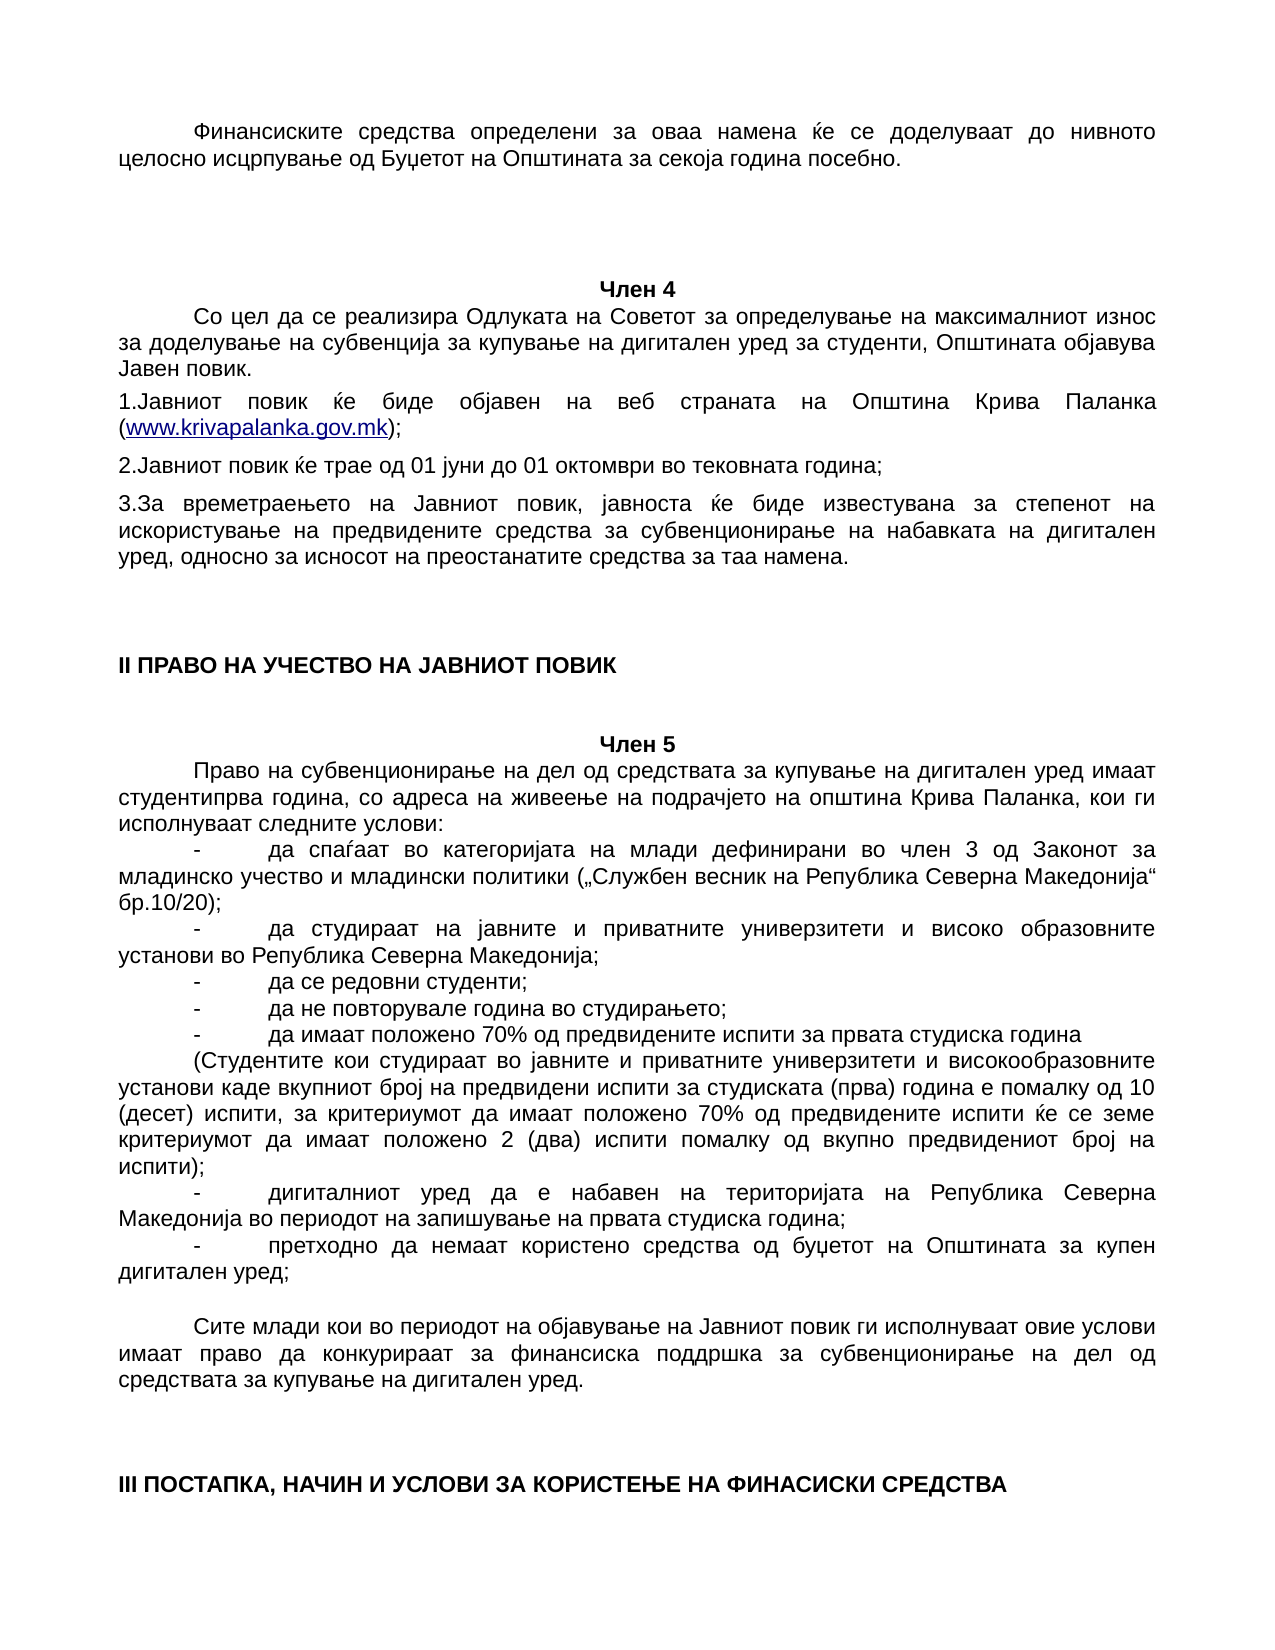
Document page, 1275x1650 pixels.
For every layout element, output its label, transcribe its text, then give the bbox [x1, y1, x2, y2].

text (Студентите кои студираат во јавните и приватните универзитети и високообразовните установи каде вкупниот број на предвидени испити за студиската (прва) година е помалку од 10 (десет) испити, за критериумот да имаат положено 70% од предвидените испити ќе се земе критериумот да имаат положено 2 (два) испити помалку од вкупно предвидениот број на испити); [118, 1047, 1157, 1179]
text - да студираат на јавните и приватните универзитети и високо образовните установи во Република Северна Македонија; [118, 915, 1157, 968]
text Член 4 [118, 276, 1157, 303]
text 2.Јавниот повик ќе трае од 01 јуни до 01 октомври во тековната година; [118, 452, 1157, 478]
text - дигиталниот уред да е набавен на територијата на Република Северна Македонија во периодот на запишување на првата студиска година; [118, 1179, 1157, 1232]
text Право на субвенционирање на дел од средствата за купување на дигитален уред имаат студентипрва година, со адреса на живеење на подрачјето на општина Крива Паланка, кои ги исполнуваат следните услови: [118, 757, 1157, 836]
text - да не повторувале година во студирањето; [118, 994, 1157, 1021]
text - претходно да немаат користено средства од буџетот на Општината за купен дигитален уред; [118, 1232, 1157, 1284]
text Сите млади кои во периодот на објавување на Јавниот повик ги исполнуваат овие услови имаат право да конкурираат за финансиска поддршка за субвенционирање на дел од средствата за купување на дигитален уред. [118, 1313, 1157, 1392]
text - да спаѓаат во категоријата на млади дефинирани во член 3 од Законот за младинско учество и младински политики („Службен весник на Република Северна Македонија“ бр.10/20); [118, 836, 1157, 915]
text - да имаат положено 70% од предвидените испити за првата студиска година [118, 1021, 1157, 1047]
text 3.За времетраењето на Јавниот повик, јавноста ќе биде известувана за степенот на искористување на предвидените средства за субвенционирање на набавката на дигитален уред, односно за исносот на преостанатите средства за таа намена. [118, 490, 1157, 569]
text II ПРАВО НА УЧЕСТВО НА ЈАВНИОТ ПОВИК [118, 652, 1157, 678]
text III ПОСТАПКА, НАЧИН И УСЛОВИ ЗА КОРИСТЕЊЕ НА ФИНАСИСКИ СРЕДСТВА [118, 1471, 1157, 1498]
text Член 5 [118, 731, 1157, 757]
text Финансиските средства определени за оваа намена ќе се доделуваат до нивното целосно исцрпување од Буџетот на Општината за секоја година посебно. [118, 118, 1157, 171]
text Со цел да се реализира Одлуката на Советот за определување на максималниот износ за доделување на субвенција за купување на дигитален уред за студенти, Општината објавува Јавен повик. [118, 303, 1157, 382]
text 1.Јавниот повик ќе биде објавен на веб страната на Општина Крива Паланка (www.krivapalanka.gov.mk); [118, 388, 1157, 440]
text - да се редовни студенти; [118, 968, 1157, 994]
